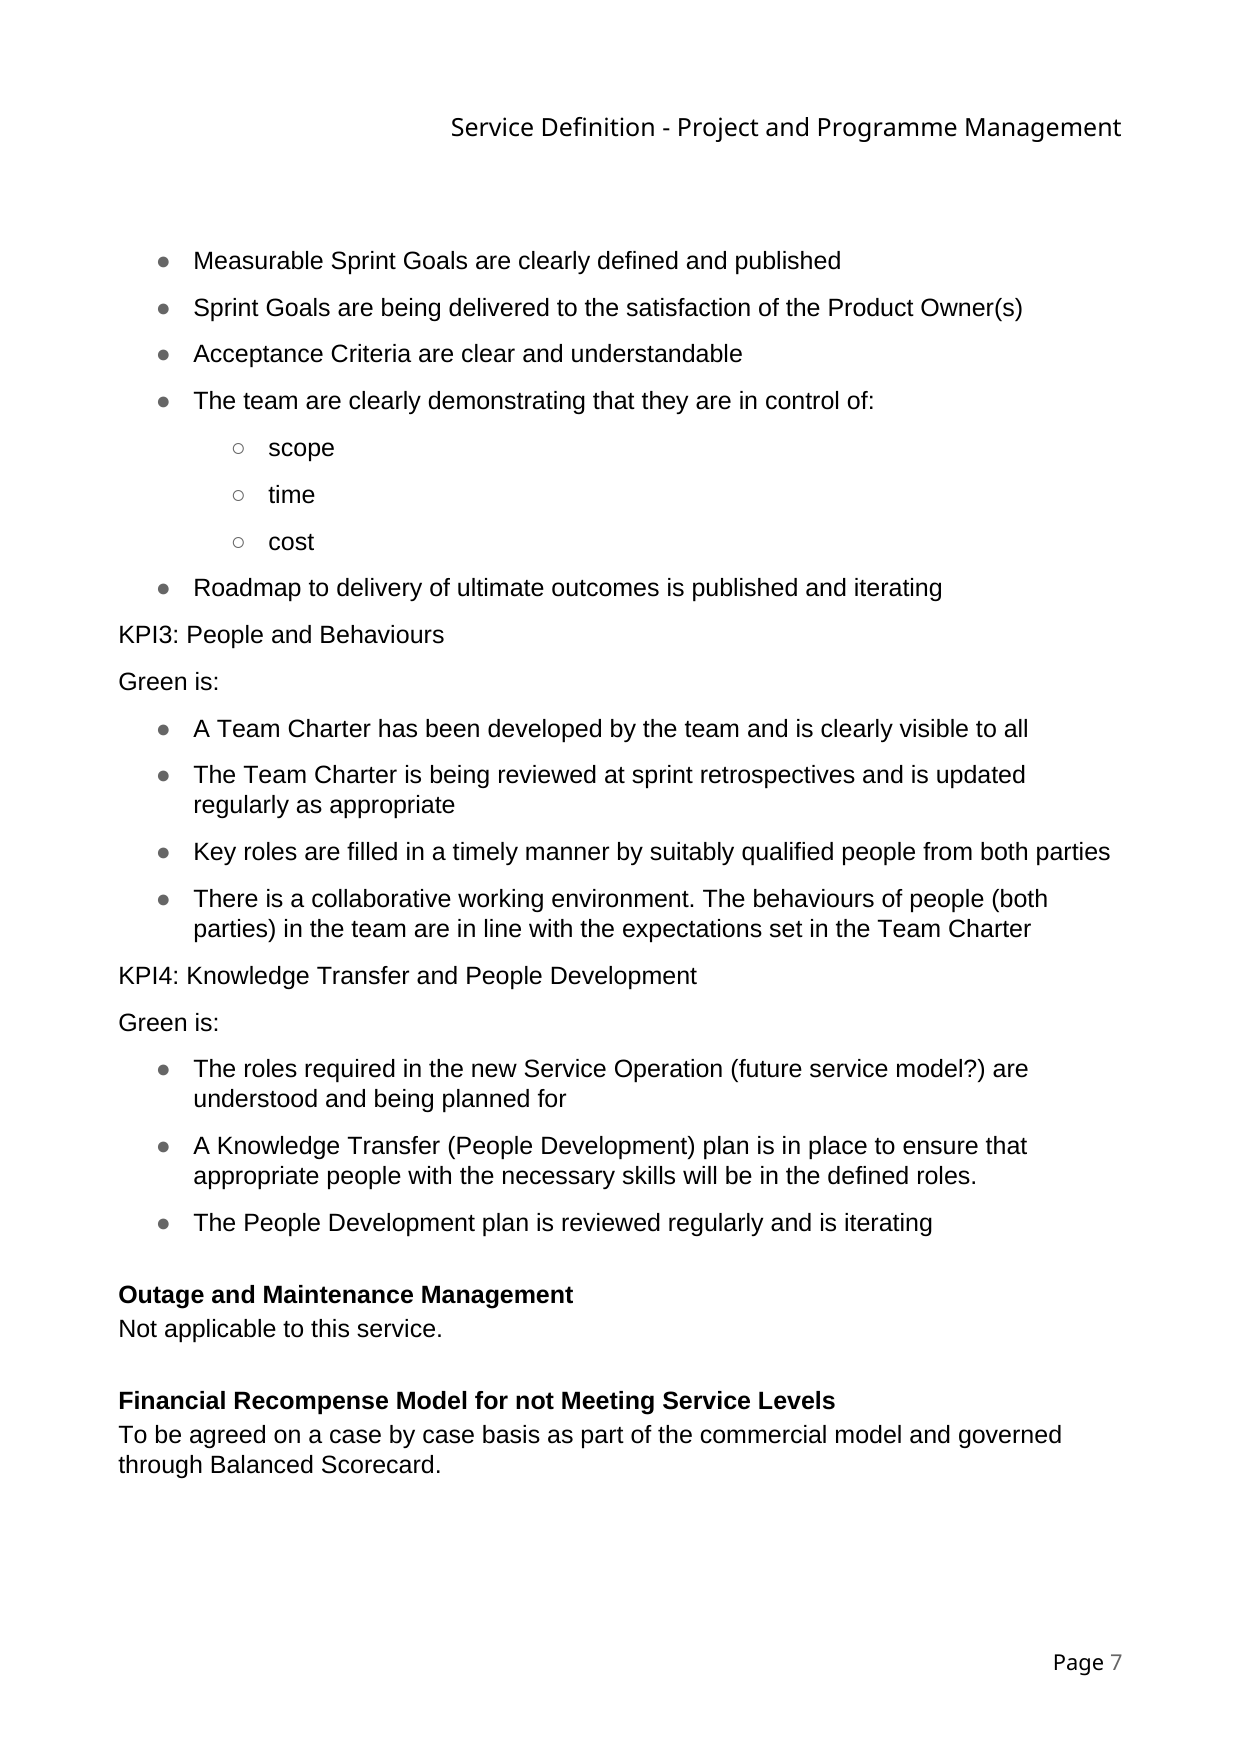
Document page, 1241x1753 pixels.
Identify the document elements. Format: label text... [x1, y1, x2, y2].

text To be agreed on a case by case basis as part of the commercial model and governed through Balanced Scorecard. [118, 1420, 1122, 1479]
list The People Development plan is reviewed regularly and is iterating [156, 1208, 1122, 1237]
text KPI4: Knowledge Transfer and People Development [118, 961, 1122, 989]
list A Knowledge Transfer (People Development) plan is in place to ensure that appropriate people with the necessary skills will be in the defined roles. [156, 1131, 1122, 1190]
list The roles required in the new Service Operation (future service model?) are understood and being planned for [156, 1054, 1122, 1113]
text Green is: [118, 1008, 1122, 1036]
list A Team Charter has been developed by the team and is clearly visible to all [156, 713, 1122, 742]
list Measurable Sprint Goals are clearly defined and published [156, 246, 1122, 274]
list scope [231, 433, 1122, 462]
list cost [231, 526, 1122, 555]
list The team are clearly demonstrating that they are in control of: [156, 386, 1122, 415]
list time [231, 480, 1122, 508]
list Sprint Goals are being delivered to the satisfaction of the Product Owner(s) [156, 293, 1122, 321]
text KPI3: People and Behaviours [118, 620, 1122, 649]
list Key roles are filled in a timely manner by suitably qualified people from both parties [156, 837, 1122, 866]
text Not applicable to this service. [118, 1314, 1122, 1343]
list There is a collaborative working environment. The behaviours of people (both parties) in the team are in line with the expectations set in the Team Charter [156, 884, 1122, 943]
subtitle Financial Recompense Model for not Meeting Service Levels [118, 1386, 1122, 1415]
list Acceptance Criteria are clear and understandable [156, 339, 1122, 368]
list The Team Charter is being reviewed at sprint retrospectives and is updated regularly as appropriate [156, 760, 1122, 819]
text Green is: [118, 667, 1122, 696]
subtitle Outage and Maintenance Management [118, 1280, 1122, 1309]
list Roadmap to delivery of ultimate outcomes is published and iterating [156, 573, 1122, 602]
